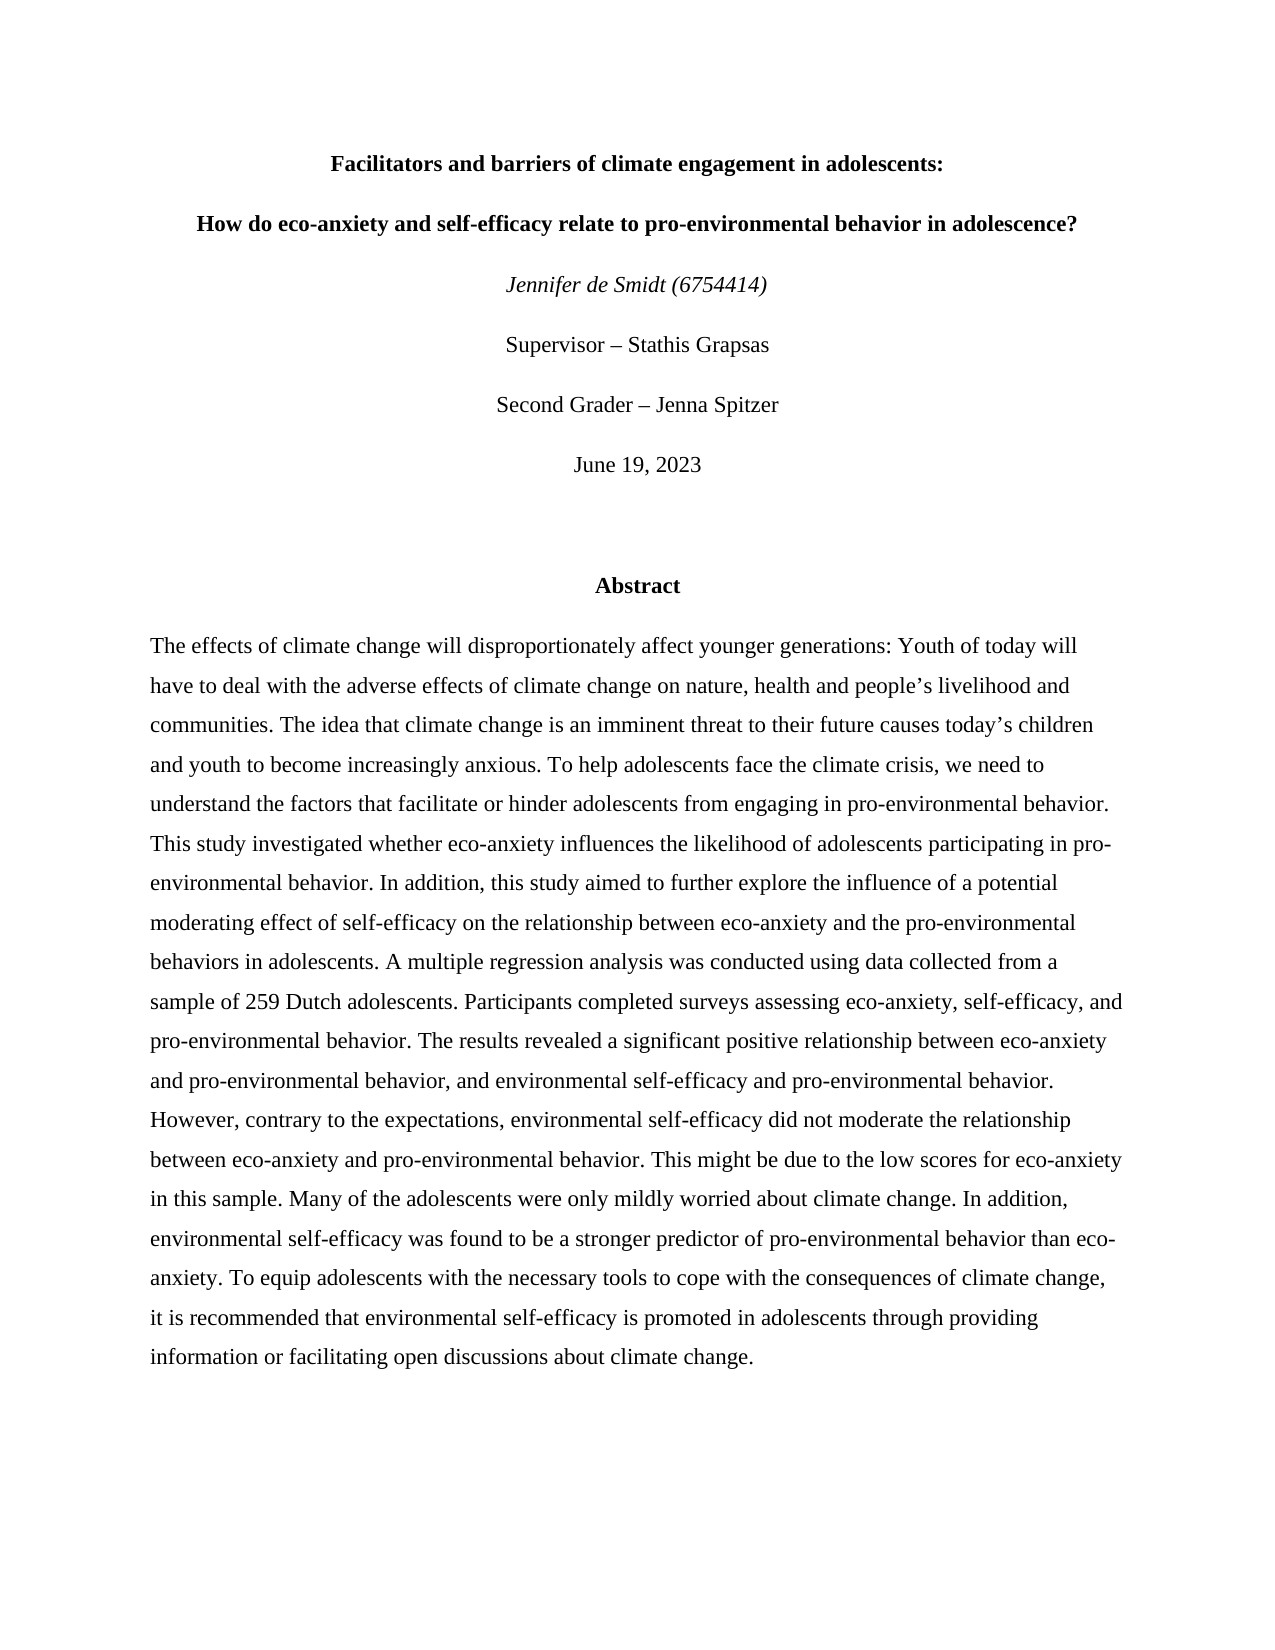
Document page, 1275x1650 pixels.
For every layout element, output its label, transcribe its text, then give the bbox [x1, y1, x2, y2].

text How do eco-anxiety and self-efficacy relate to pro-environmental behavior in adolescence? [150, 210, 1125, 237]
text Facilitators and barriers of climate engagement in adolescents: [150, 150, 1125, 176]
text Jennifer de Smidt (6754414) [150, 271, 1125, 297]
text Supervisor – Stathis Grapsas [150, 331, 1125, 357]
text June 19, 2023 [150, 452, 1125, 478]
text The effects of climate change will disproportionately affect younger generations: Youth of today will have to deal with the adverse effects of climate change on nature, health and people’s livelihood and communities. The idea that climate change is an imminent threat to their future causes today’s children and youth to become increasingly anxious. To help adolescents face the climate crisis, we need to understand the factors that facilitate or hinder adolescents from engaging in pro-environmental behavior. This study investigated whether eco-anxiety influences the likelihood of adolescents participating in pro-environmental behavior. In addition, this study aimed to further explore the influence of a potential moderating effect of self-efficacy on the relationship between eco-anxiety and the pro-environmental behaviors in adolescents. A multiple regression analysis was conducted using data collected from a sample of 259 Dutch adolescents. Participants completed surveys assessing eco-anxiety, self-efficacy, and pro-environmental behavior. The results revealed a significant positive relationship between eco-anxiety and pro-environmental behavior, and environmental self-efficacy and pro-environmental behavior. However, contrary to the expectations, environmental self-efficacy did not moderate the relationship between eco-anxiety and pro-environmental behavior. This might be due to the low scores for eco-anxiety in this sample. Many of the adolescents were only mildly worried about climate change. In addition, environmental self-efficacy was found to be a stronger predictor of pro-environmental behavior than eco-anxiety. To equip adolescents with the necessary tools to cope with the consequences of climate change, it is recommended that environmental self-efficacy is promoted in adolescents through providing information or facilitating open discussions about climate change. [150, 632, 1125, 1369]
text Second Grader – Jenna Spitzer [150, 391, 1125, 418]
text Abstract [150, 572, 1125, 598]
